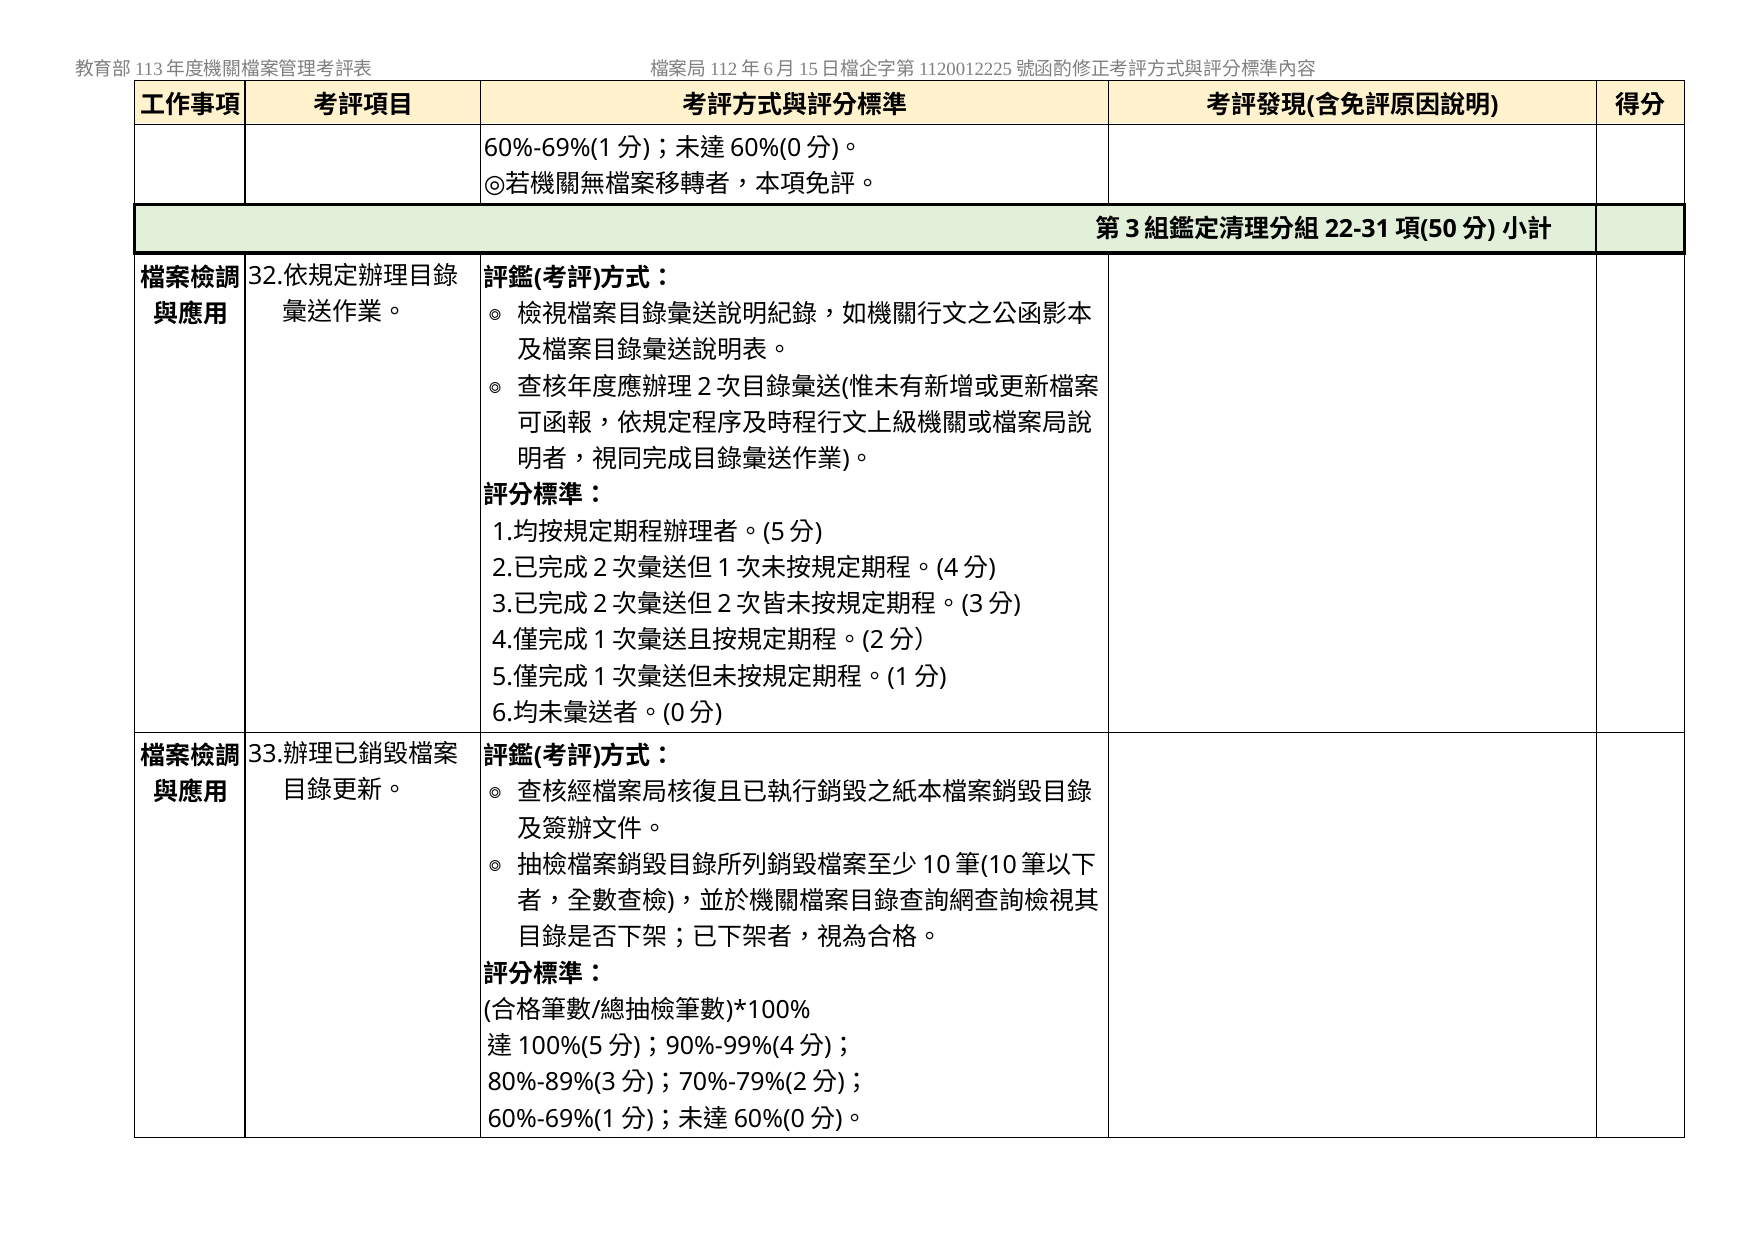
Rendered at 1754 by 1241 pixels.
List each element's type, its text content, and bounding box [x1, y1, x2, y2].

table_cell [1597, 206, 1683, 251]
table_header 考評項目 [246, 81, 480, 123]
table_cell 檔案檢調 與應用 [135, 255, 244, 732]
table_cell 60%-69%(1分)；未達60%(0分)。 ◎若機關無檔案移轉者，本項免評。 [481, 125, 1108, 203]
table_cell [135, 125, 244, 203]
table_header 得分 [1597, 81, 1684, 123]
table_cell 評鑑(考評)方式： 檢視檔案目錄彙送說明紀錄，如機關行文之公函影本及檔案目錄彙送說明表。 查核年度應辦理2次目錄彙送(惟未有新增或更新檔案可函報，依規定程序及時程行文上級機關或檔案局說明者，視同完成目錄彙送作業)。 評分標準： 1.均按規定期程辦理者。(5分) 2.已完成2次彙送但1次未按規定期程。(4分) 3.已完成2次彙送但2次皆未按規定期程。(3分) 4.僅完成1次彙送且按規定期程。(2分） 5.僅完成1次彙送但未按規定期程。(1分) 6.均未彙送者。(0分) [481, 255, 1108, 732]
table_header 考評方式與評分標準 [481, 81, 1108, 123]
table_cell 檔案檢調 與應用 [135, 733, 244, 1137]
table_cell 33.辦理已銷毀檔案目錄更新。 [246, 733, 480, 1137]
table_cell [1109, 733, 1596, 1137]
table_cell [1109, 125, 1596, 203]
table_cell [1597, 255, 1684, 732]
table_header 考評發現(含免評原因說明) [1109, 81, 1596, 123]
table_cell 第3組鑑定清理分組22-31項(50分) 小計 [136, 206, 1595, 251]
table_header 工作事項 [135, 81, 244, 123]
table_cell [246, 125, 480, 203]
table_cell [1597, 125, 1684, 203]
table_cell [1597, 733, 1684, 1137]
table_cell 評鑑(考評)方式： 查核經檔案局核復且已執行銷毀之紙本檔案銷毀目錄及簽辦文件。 抽檢檔案銷毀目錄所列銷毀檔案至少10筆(10筆以下者，全數查檢)，並於機關檔案目錄查詢網查詢檢視其目錄是否下架；已下架者，視為合格。 評分標準： (合格筆數/總抽檢筆數)*100% 達100%(5分)；90%-99%(4分)； 80%-89%(3分)；70%-79%(2分)； 60%-69%(1分)；未達60%(0分)。 [481, 733, 1108, 1137]
table_cell [1109, 255, 1596, 732]
table_cell 32.依規定辦理目錄彙送作業。 [246, 255, 480, 732]
